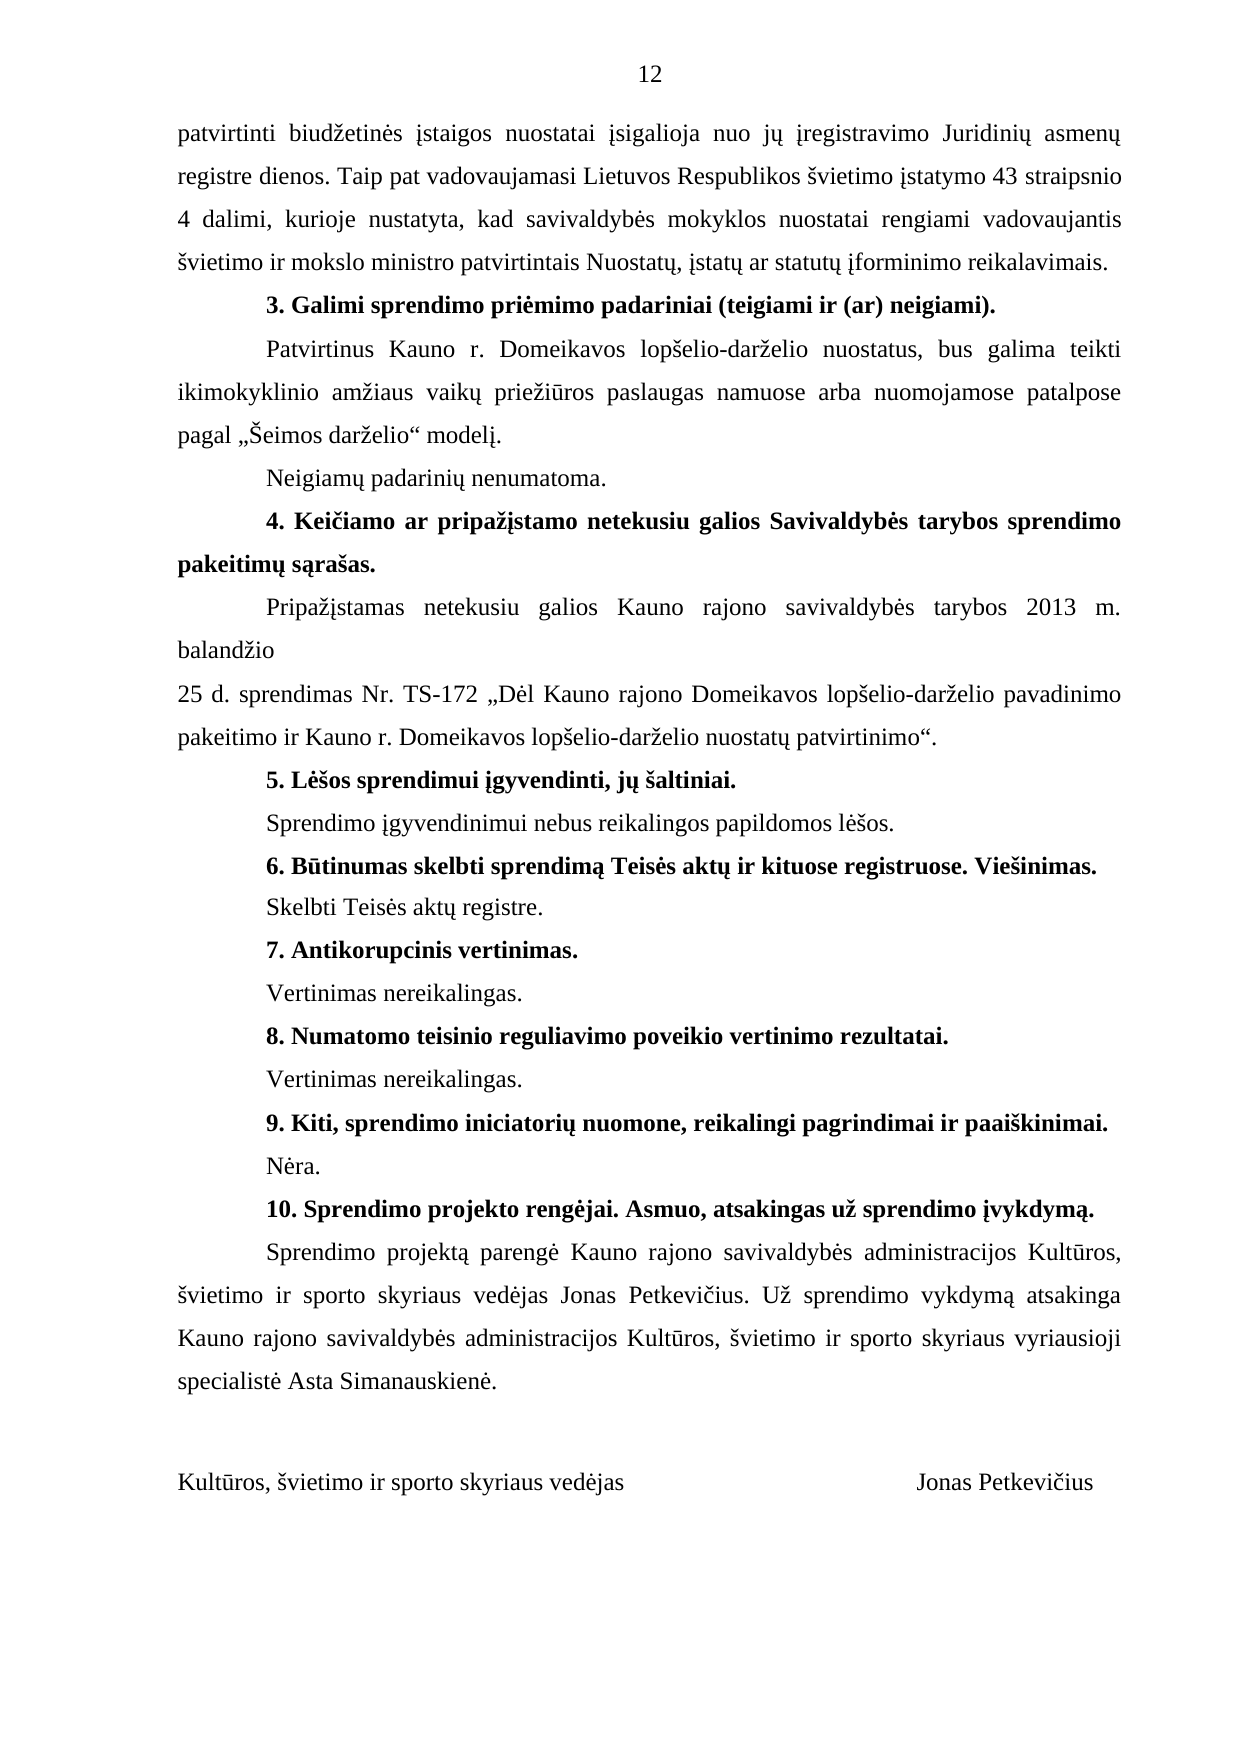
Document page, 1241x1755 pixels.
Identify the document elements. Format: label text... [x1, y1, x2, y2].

text Sprendimo įgyvendinimui nebus reikalingos papildomos lėšos. [177, 808, 1122, 837]
text Nėra. [177, 1151, 1122, 1179]
text Patvirtinus Kauno r. Domeikavos lopšelio-darželio nuostatus, bus galima teikti ikimokyklinio amžiaus vaikų priežiūros paslaugas namuose arba nuomojamose patalpose pagal „Šeimos darželio“ modelį. [177, 334, 1122, 449]
text 10. Sprendimo projekto rengėjai. Asmuo, atsakingas už sprendimo įvykdymą. [177, 1194, 1122, 1223]
text 4. Keičiamo ar pripažįstamo netekusiu galios Savivaldybės tarybos sprendimo pakeitimų sąrašas. [177, 506, 1122, 578]
text Vertinimas nereikalingas. [177, 1064, 1122, 1093]
text Vertinimas nereikalingas. [177, 978, 1122, 1007]
text Kultūros, švietimo ir sporto skyriaus vedėjas Jonas Petkevičius [177, 1467, 1122, 1496]
text 5. Lėšos sprendimui įgyvendinti, jų šaltiniai. [177, 765, 1122, 794]
text 3. Galimi sprendimo priėmimo padariniai (teigiami ir (ar) neigiami). [177, 291, 1122, 319]
text Neigiamų padarinių nenumatoma. [177, 463, 1122, 492]
text patvirtinti biudžetinės įstaigos nuostatai įsigalioja nuo jų įregistravimo Juridinių asmenų registre dienos. Taip pat vadovaujamasi Lietuvos Respublikos švietimo įstatymo 43 straipsnio 4 dalimi, kurioje nustatyta, kad savivaldybės mokyklos nuostatai rengiami vadovaujantis švietimo ir mokslo ministro patvirtintais Nuostatų, įstatų ar statutų įforminimo reikalavimais. [177, 118, 1122, 276]
text 9. Kiti, sprendimo iniciatorių nuomone, reikalingi pagrindimai ir paaiškinimai. [260, 1108, 1122, 1136]
text Skelbti Teisės aktų registre. [177, 892, 1122, 921]
text Pripažįstamas netekusiu galios Kauno rajono savivaldybės tarybos 2013 m. balandžio 25 d. sprendimas Nr. TS-172 „Dėl Kauno rajono Domeikavos lopšelio-darželio pavadinimo pakeitimo ir Kauno r. Domeikavos lopšelio-darželio nuostatų patvirtinimo“. [177, 592, 1122, 751]
text 8. Numatomo teisinio reguliavimo poveikio vertinimo rezultatai. [177, 1021, 1122, 1050]
text Sprendimo projektą parengė Kauno rajono savivaldybės administracijos Kultūros, švietimo ir sporto skyriaus vedėjas Jonas Petkevičius. Už sprendimo vykdymą atsakinga Kauno rajono savivaldybės administracijos Kultūros, švietimo ir sporto skyriaus vyriausioji specialistė Asta Simanauskienė. [177, 1237, 1122, 1395]
text 7. Antikorupcinis vertinimas. [177, 935, 1122, 964]
text 6. Būtinumas skelbti sprendimą Teisės aktų ir kituose registruose. Viešinimas. [177, 851, 1122, 880]
